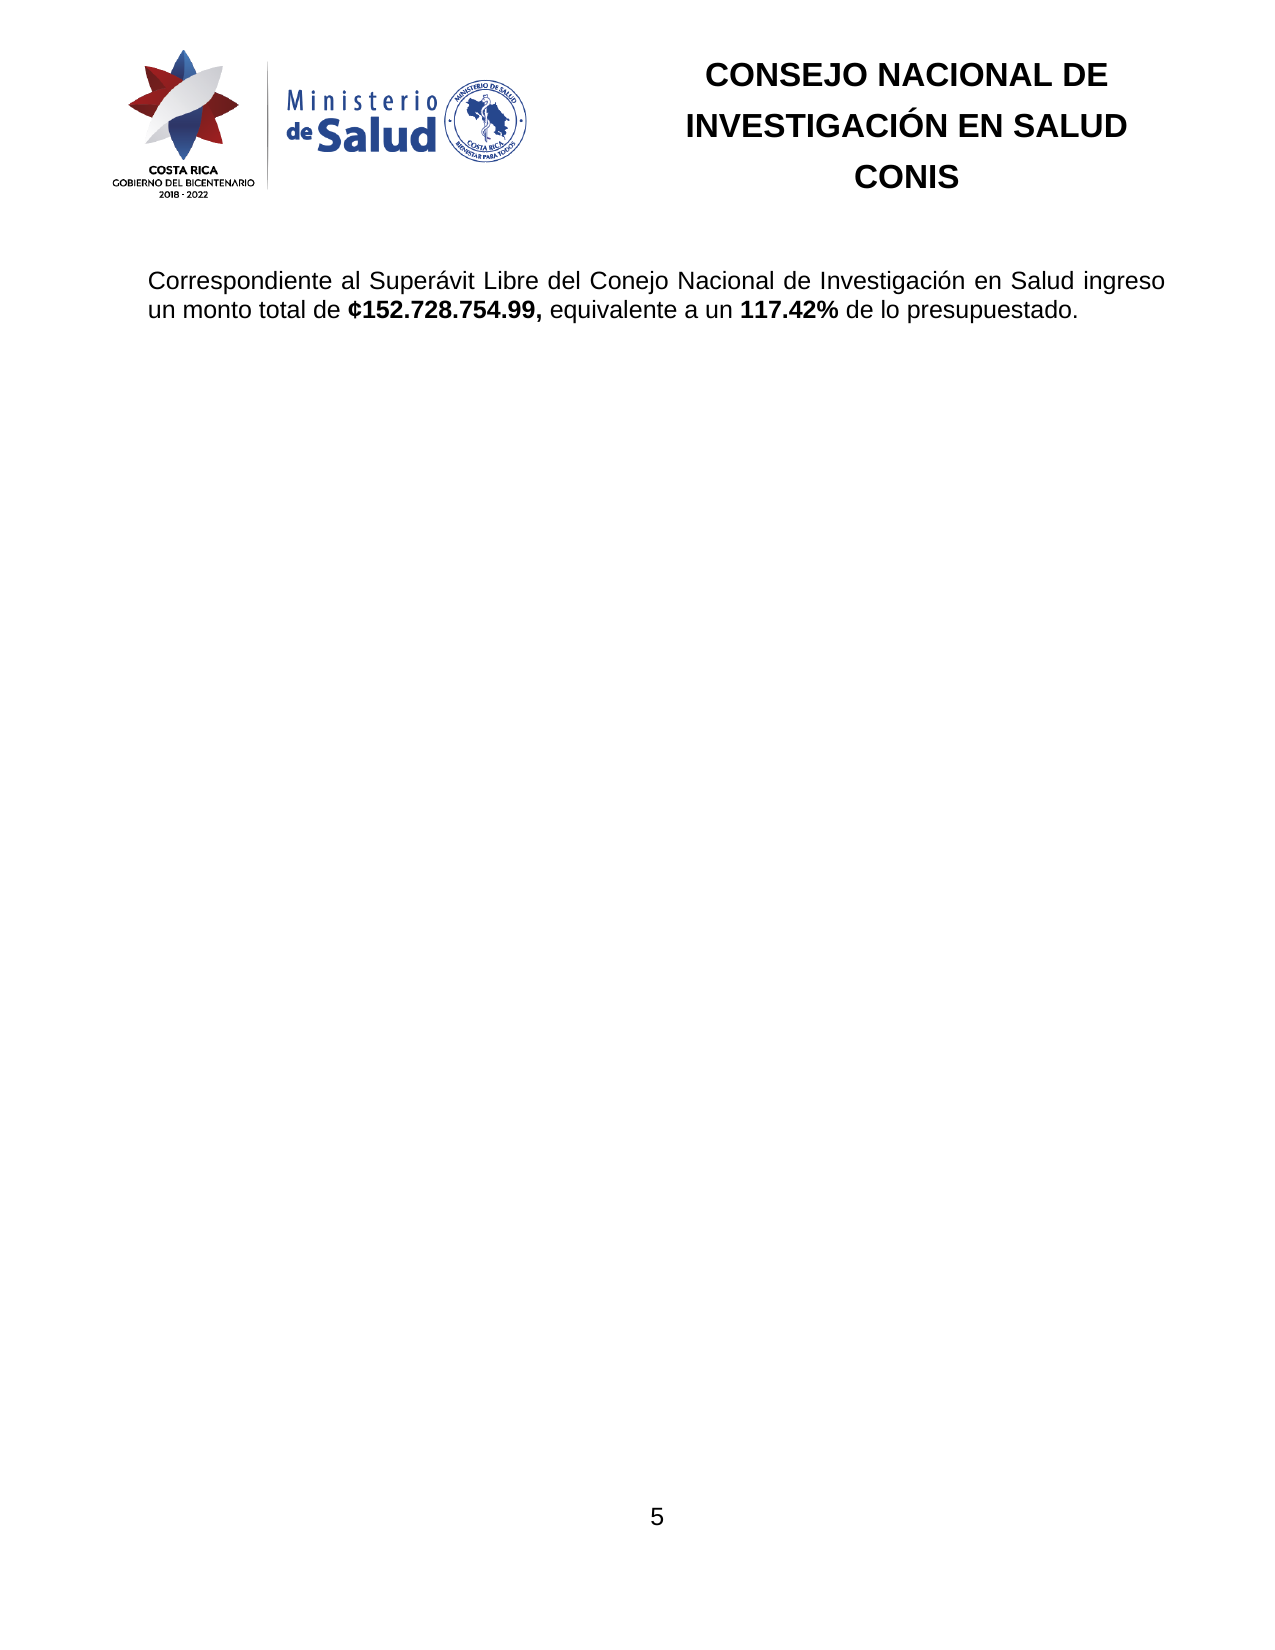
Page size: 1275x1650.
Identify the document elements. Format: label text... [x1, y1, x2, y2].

text Correspondiente al Superávit Libre del Conejo Nacional de Investigación en Salud ingreso un monto total de ¢152.728.754.99, equivalente a un 117.42% de lo presupuestado. [148, 266, 1167, 323]
